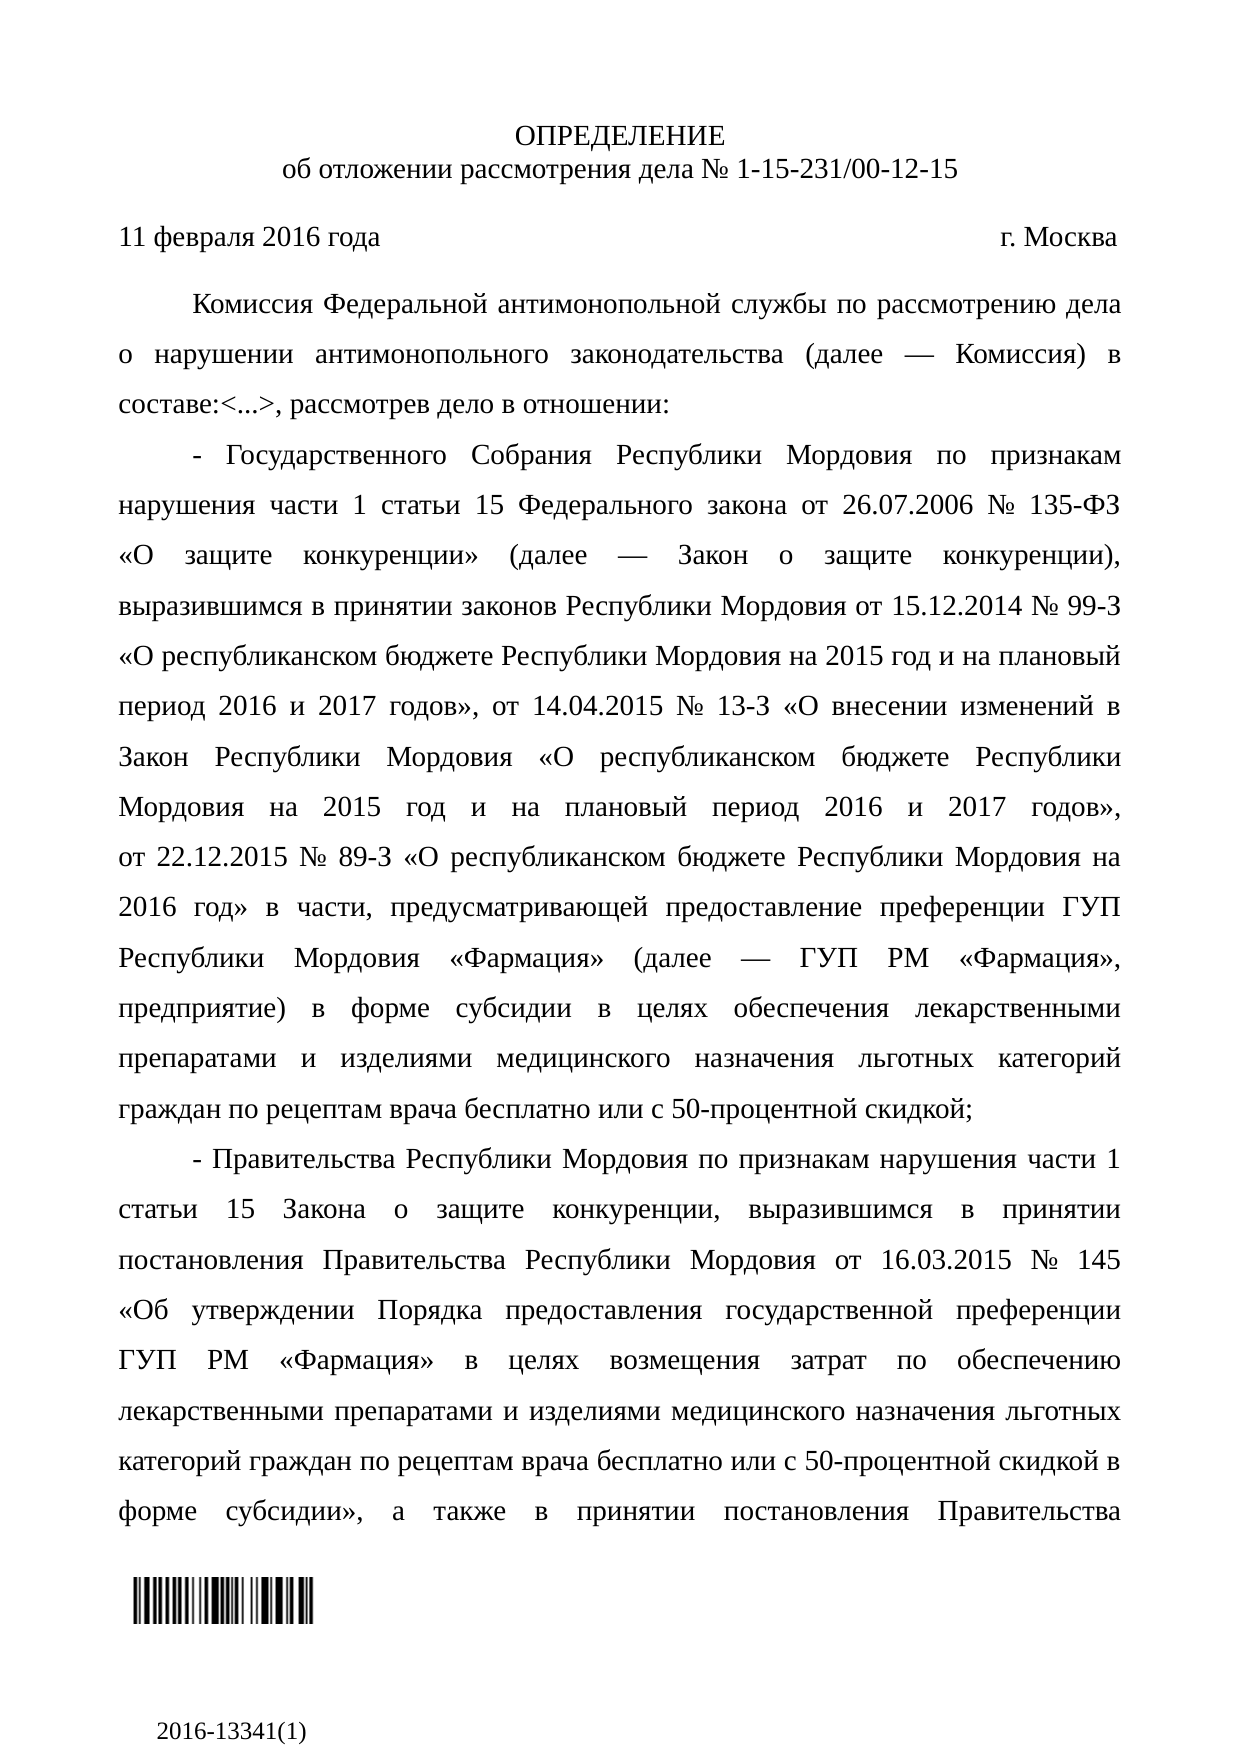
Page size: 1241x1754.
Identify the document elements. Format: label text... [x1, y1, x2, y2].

picture [118, 1577, 331, 1624]
text - Государственного Собрания Республики Мордовия по признакам нарушения части 1 статьи 15 Федерального закона от 26.07.2006 № 135-ФЗ «О защите конкуренции» (далее — Закон о защите конкуренции), выразившимся в принятии законов Республики Мордовия от 15.12.2014 № 99-З «О республиканском бюджете Республики Мордовия на 2015 год и на плановый период 2016 и 2017 годов», от 14.04.2015 № 13-З «О внесении изменений в Закон Республики Мордовия «О республиканском бюджете Республики Мордовия на 2015 год и на плановый период 2016 и 2017 годов», от 22.12.2015 № 89-З «О республиканском бюджете Республики Мордовия на 2016 год» в части, предусматривающей предоставление преференции ГУП Республики Мордовия «Фармация» (далее — ГУП РМ «Фармация», предприятие) в форме субсидии в целях обеспечения лекарственными препаратами и изделиями медицинского назначения льготных категорий граждан по рецептам врача бесплатно или с 50-процентной скидкой; [118, 437, 1122, 1124]
text - Правительства Республики Мордовия по признакам нарушения части 1 статьи 15 Закона о защите конкуренции, выразившимся в принятии постановления Правительства Республики Мордовия от 16.03.2015 № 145 «Об утверждении Порядка предоставления государственной преференции ГУП РМ «Фармация» в целях возмещения затрат по обеспечению лекарственными препаратами и изделиями медицинского назначения льготных категорий граждан по рецептам врача бесплатно или с 50-процентной скидкой в форме субсидии», а также в принятии постановления Правительства [118, 1141, 1122, 1527]
text Комиссия Федеральной антимонопольной службы по рассмотрению дела о нарушении антимонопольного законодательства (далее — Комиссия) в составе:<...>, рассмотрев дело в отношении: [118, 286, 1122, 420]
text 11 февраля 2016 года г. Москва [118, 219, 1122, 252]
text ОПРЕДЕЛЕНИЕ [118, 118, 1122, 152]
text об отложении рассмотрения дела № 1-15-231/00-12-15 [118, 152, 1122, 185]
